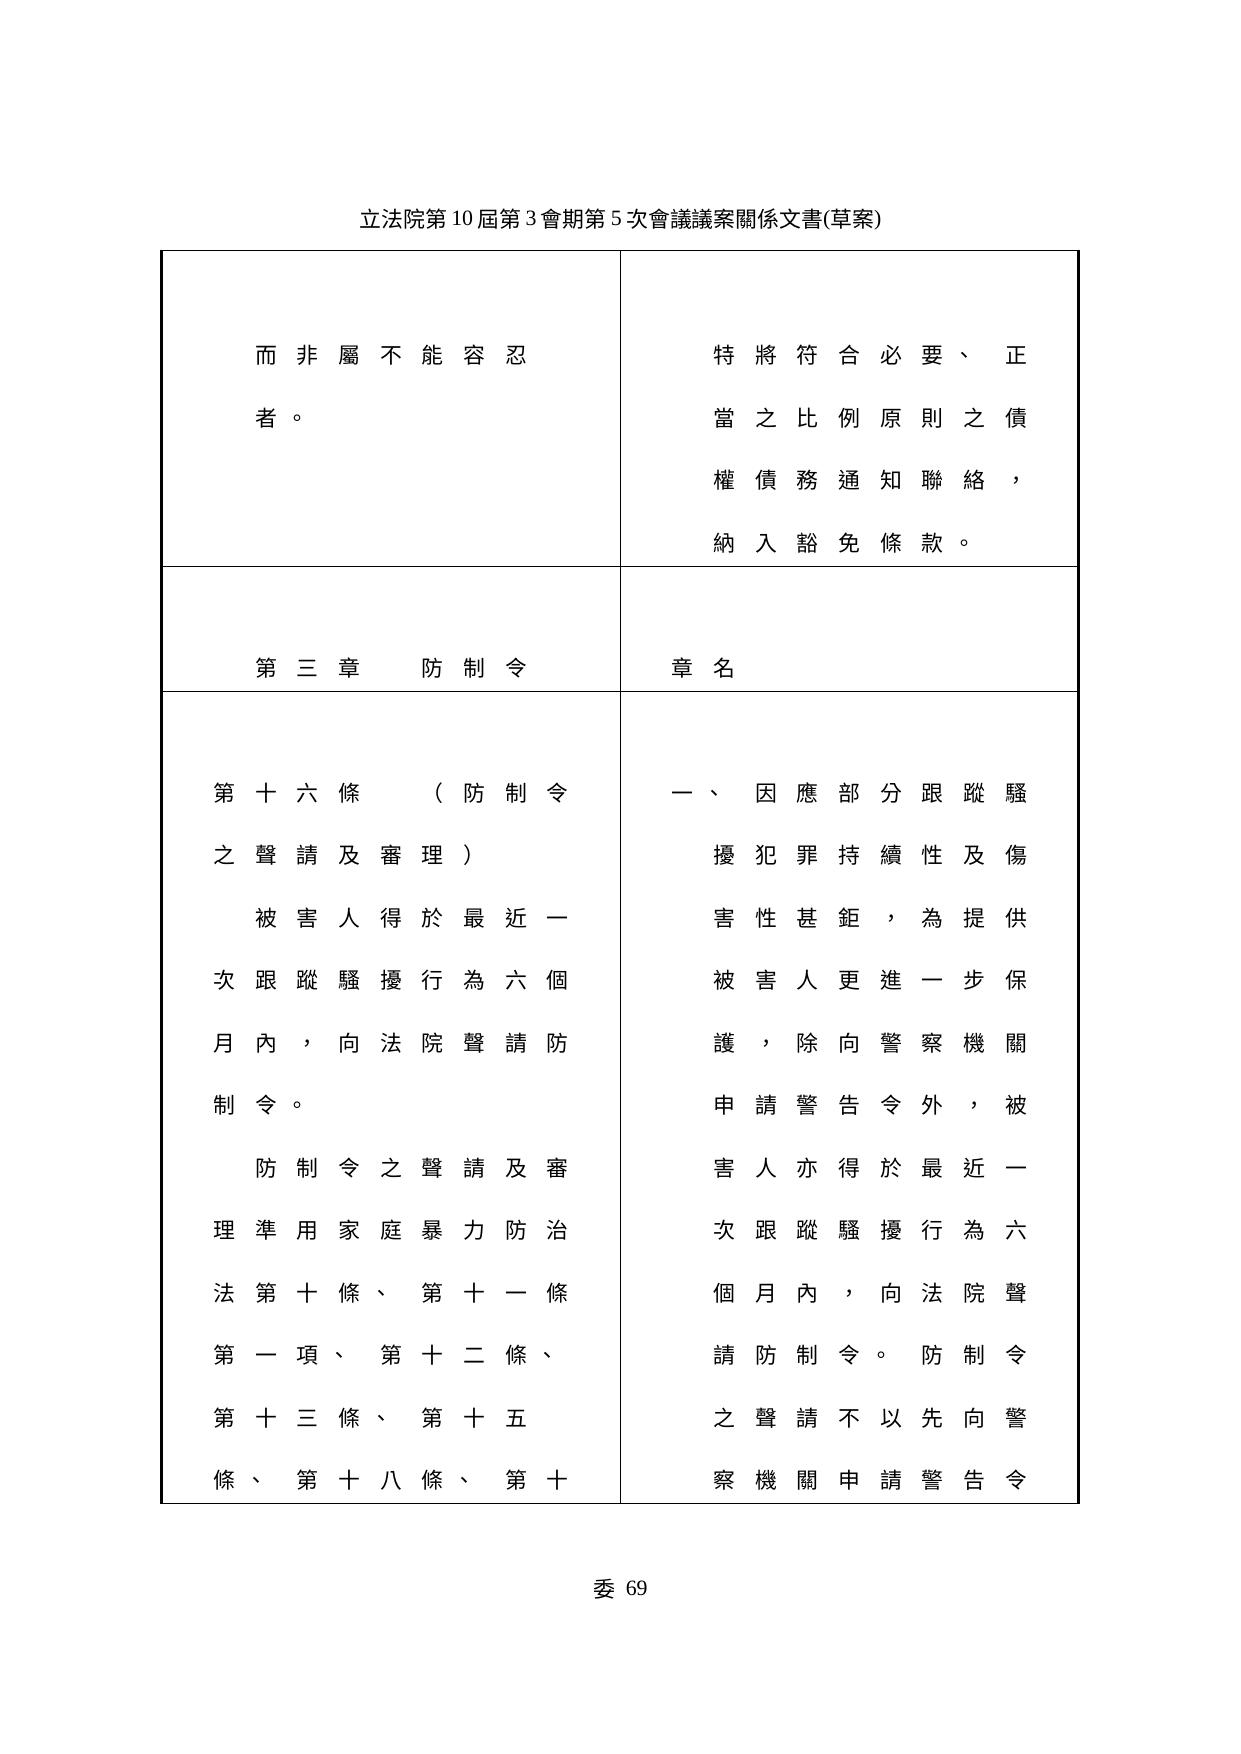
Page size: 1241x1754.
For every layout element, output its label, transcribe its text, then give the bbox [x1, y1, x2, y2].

table_cell 特將符合必要、正當之比例原則之債權債務通知聯絡，納入豁免條款。 [621, 251, 1077, 566]
table_cell 第三章 防制令 [163, 567, 620, 691]
table_cell 一、因應部分跟蹤騷擾犯罪持續性及傷害性甚鉅，為提供被害人更進一步保護，除向警察機關申請警告令外，被害人亦得於最近一次跟蹤騷擾行為六個月內，向法院聲請防制令。防制令之聲請不以先向警察機關申請警告令 [621, 692, 1077, 1503]
table_cell 而非屬不能容忍者。 [163, 251, 620, 566]
table_cell 章名 [621, 567, 1077, 691]
table_cell 第十六條 （防制令之聲請及審理） 被害人得於最近一次跟蹤騷擾行為六個月內，向法院聲請防制令。 防制令之聲請及審理準用家庭暴力防治法第十條、第十一條第一項、第十二條、第十三條、第十五條、第十八條、第十 [163, 692, 620, 1503]
